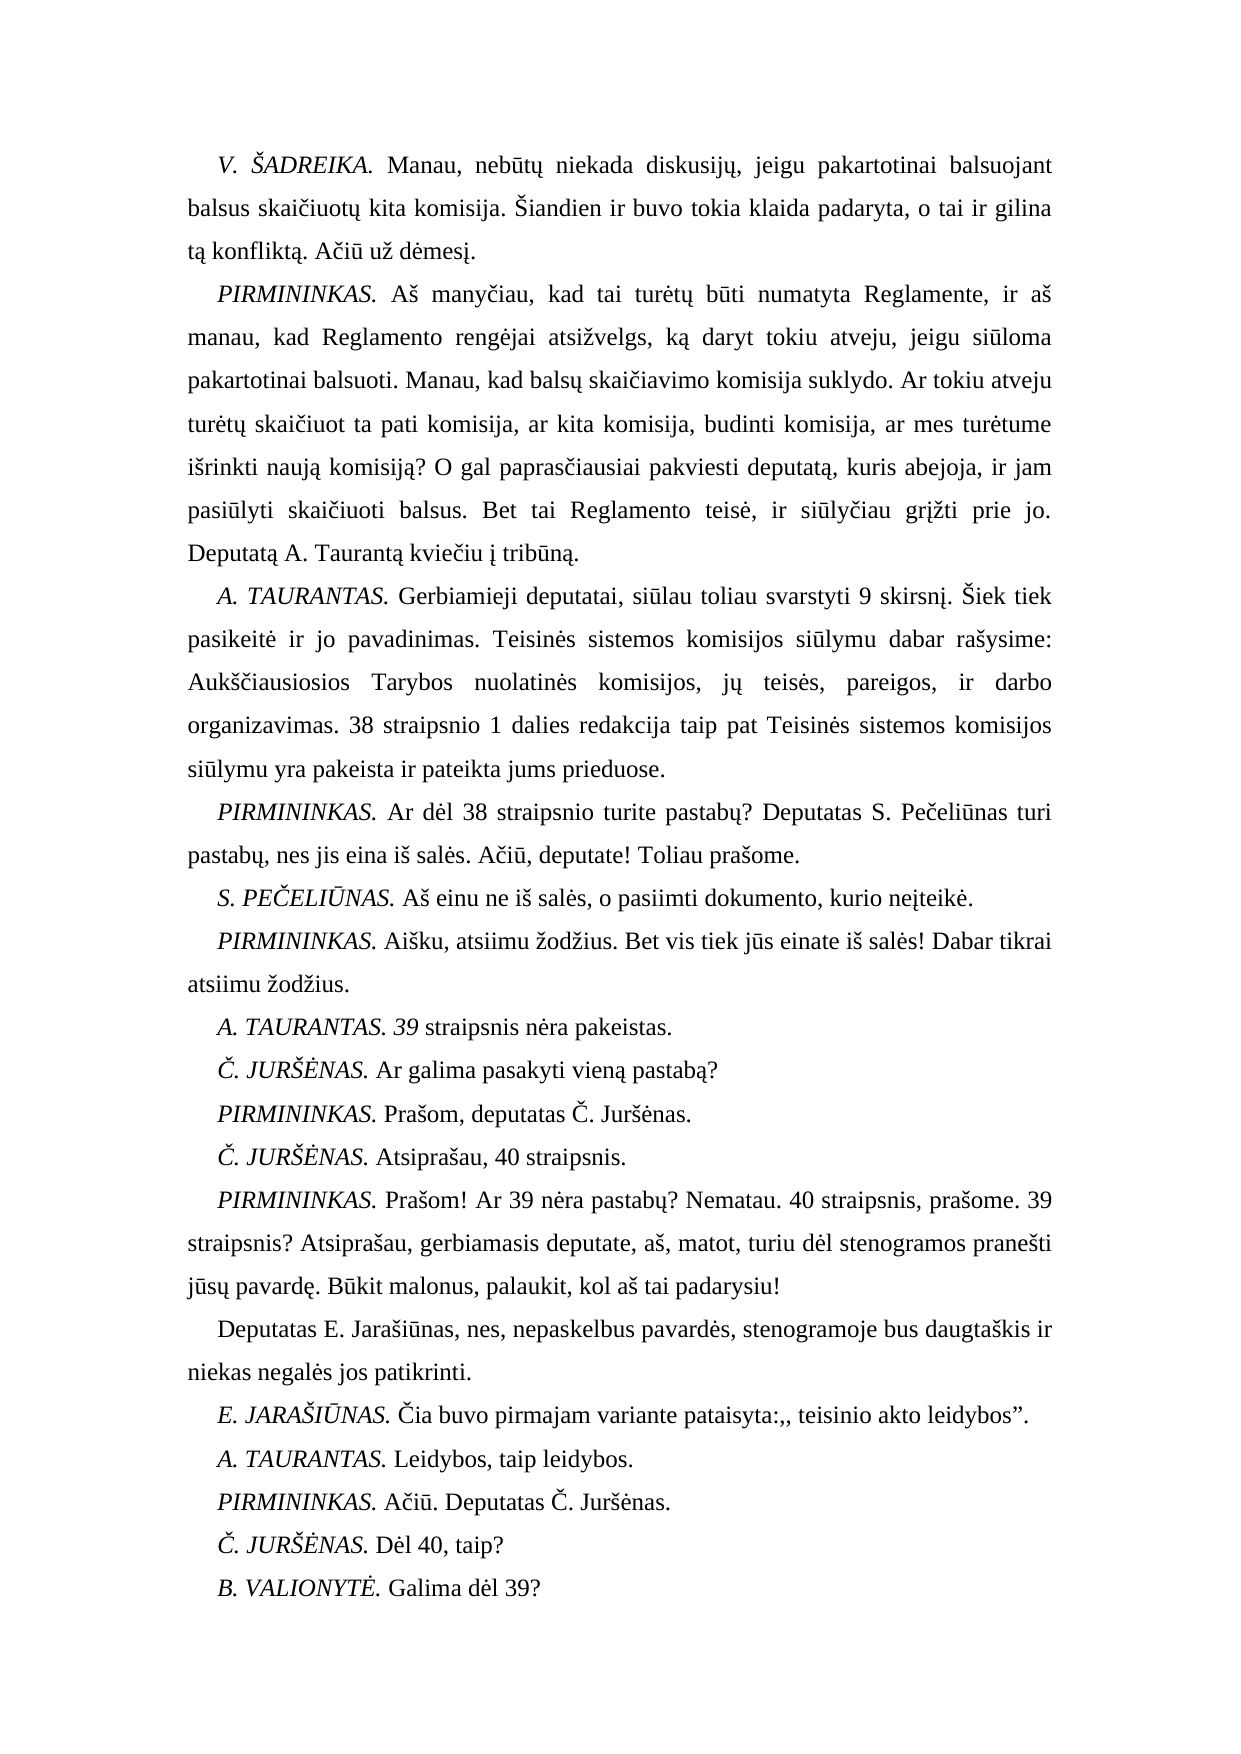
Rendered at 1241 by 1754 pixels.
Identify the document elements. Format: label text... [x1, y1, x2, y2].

text PIRMININKAS. Prašom, deputatas Č. Juršėnas. [187, 1099, 1053, 1127]
text S. PEČELIŪNAS. Aš einu ne iš salės, o pasiimti dokumento, kurio neįteikė. [187, 883, 1053, 912]
text V. ŠADREIKA. Manau, nebūtų niekada diskusijų, jeigu pakartotinai balsuojant balsus skaičiuotų kita komisija. Šiandien ir buvo tokia klaida padaryta, o tai ir gilina tą konfliktą. Ačiū už dėmesį. [187, 150, 1053, 265]
text Č. JURŠĖNAS. Dėl 40, taip? [187, 1530, 1053, 1559]
text Č. JURŠĖNAS. Atsiprašau, 40 straipsnis. [187, 1142, 1053, 1171]
text B. VALIONYTĖ. Galima dėl 39? [187, 1573, 1053, 1602]
text PIRMININKAS. Ar dėl 38 straipsnio turite pastabų? Deputatas S. Pečeliūnas turi pastabų, nes jis eina iš salės. Ačiū, deputate! Toliau prašome. [187, 797, 1053, 869]
text A. TAURANTAS. 39 straipsnis nėra pakeistas. [187, 1012, 1053, 1041]
text PIRMININKAS. Aišku, atsiimu žodžius. Bet vis tiek jūs einate iš salės! Dabar tikrai atsiimu žodžius. [187, 926, 1053, 998]
text E. JARAŠIŪNAS. Čia buvo pirmajam variante pataisyta:,, teisinio akto leidybos”. [187, 1401, 1053, 1429]
text PIRMININKAS. Prašom! Ar 39 nėra pastabų? Nematau. 40 straipsnis, prašome. 39 straipsnis? Atsiprašau, gerbiamasis deputate, aš, matot, turiu dėl stenogramos pranešti jūsų pavardę. Būkit malonus, palaukit, kol aš tai padarysiu! [187, 1185, 1053, 1300]
text A. TAURANTAS. Gerbiamieji deputatai, siūlau toliau svarstyti 9 skirsnį. Šiek tiek pasikeitė ir jo pavadinimas. Teisinės sistemos komisijos siūlymu dabar rašysime: Aukščiausiosios Tarybos nuolatinės komisijos, jų teisės, pareigos, ir darbo organizavimas. 38 straipsnio 1 dalies redakcija taip pat Teisinės sistemos komisijos siūlymu yra pakeista ir pateikta jums prieduose. [187, 581, 1053, 782]
text A. TAURANTAS. Leidybos, taip leidybos. [187, 1444, 1053, 1472]
text PIRMININKAS. Aš manyčiau, kad tai turėtų būti numatyta Reglamente, ir aš manau, kad Reglamento rengėjai atsižvelgs, ką daryt tokiu atveju, jeigu siūloma pakartotinai balsuoti. Manau, kad balsų skaičiavimo komisija suklydo. Ar tokiu atveju turėtų skaičiuot ta pati komisija, ar kita komisija, budinti komisija, ar mes turėtume išrinkti naują komisiją? O gal paprasčiausiai pakviesti deputatą, kuris abejoja, ir jam pasiūlyti skaičiuoti balsus. Bet tai Reglamento teisė, ir siūlyčiau grįžti prie jo. Deputatą A. Taurantą kviečiu į tribūną. [187, 279, 1053, 567]
text Č. JURŠĖNAS. Ar galima pasakyti vieną pastabą? [187, 1056, 1053, 1084]
text Deputatas E. Jarašiūnas, nes, nepaskelbus pavardės, stenogramoje bus daugtaškis ir niekas negalės jos patikrinti. [187, 1314, 1053, 1386]
text PIRMININKAS. Ačiū. Deputatas Č. Juršėnas. [187, 1487, 1053, 1516]
